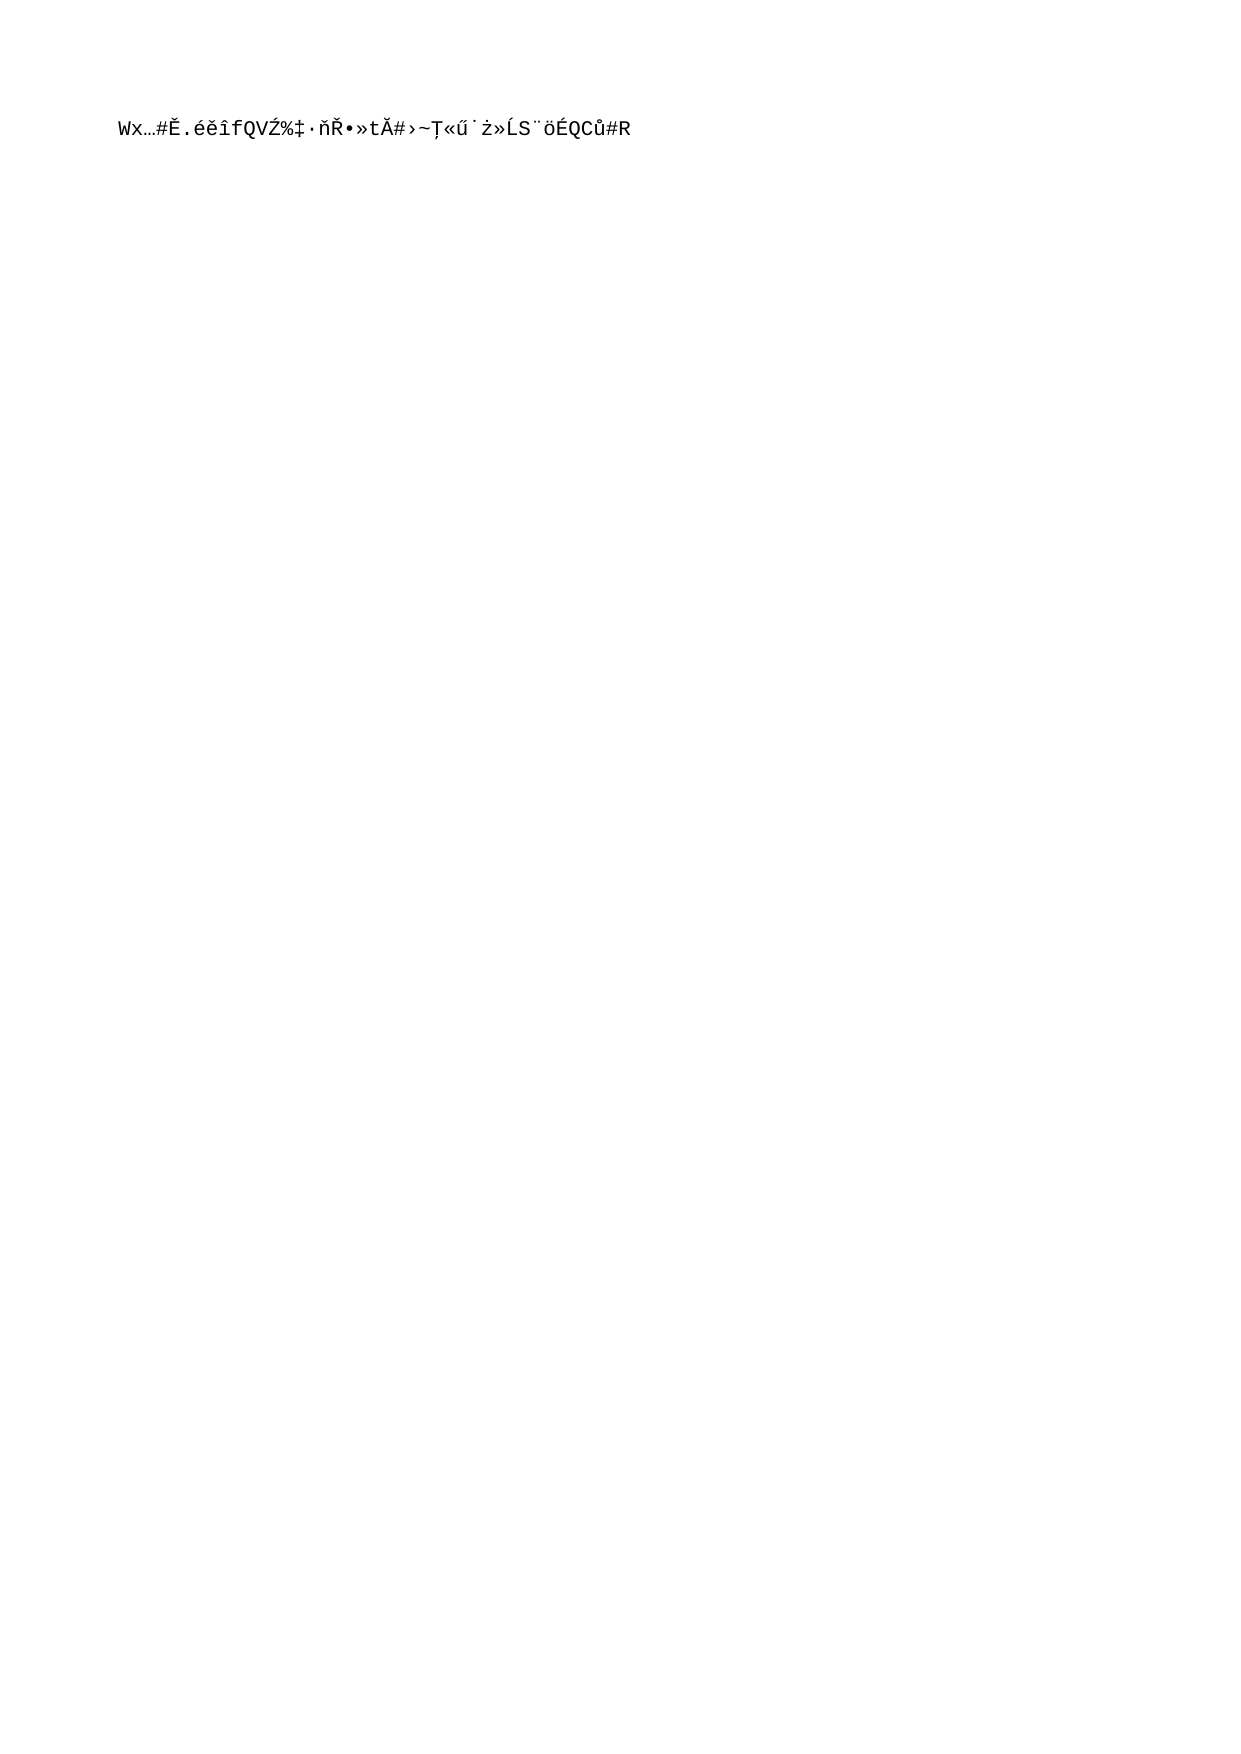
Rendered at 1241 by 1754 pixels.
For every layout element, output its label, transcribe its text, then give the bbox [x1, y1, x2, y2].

text Wx…#Ě.éěîfQVŹ%‡·ňŘ•»tĂ#›~Ţ«ű˙ż»ĹS¨öÉQCů#R [118, 118, 1122, 142]
